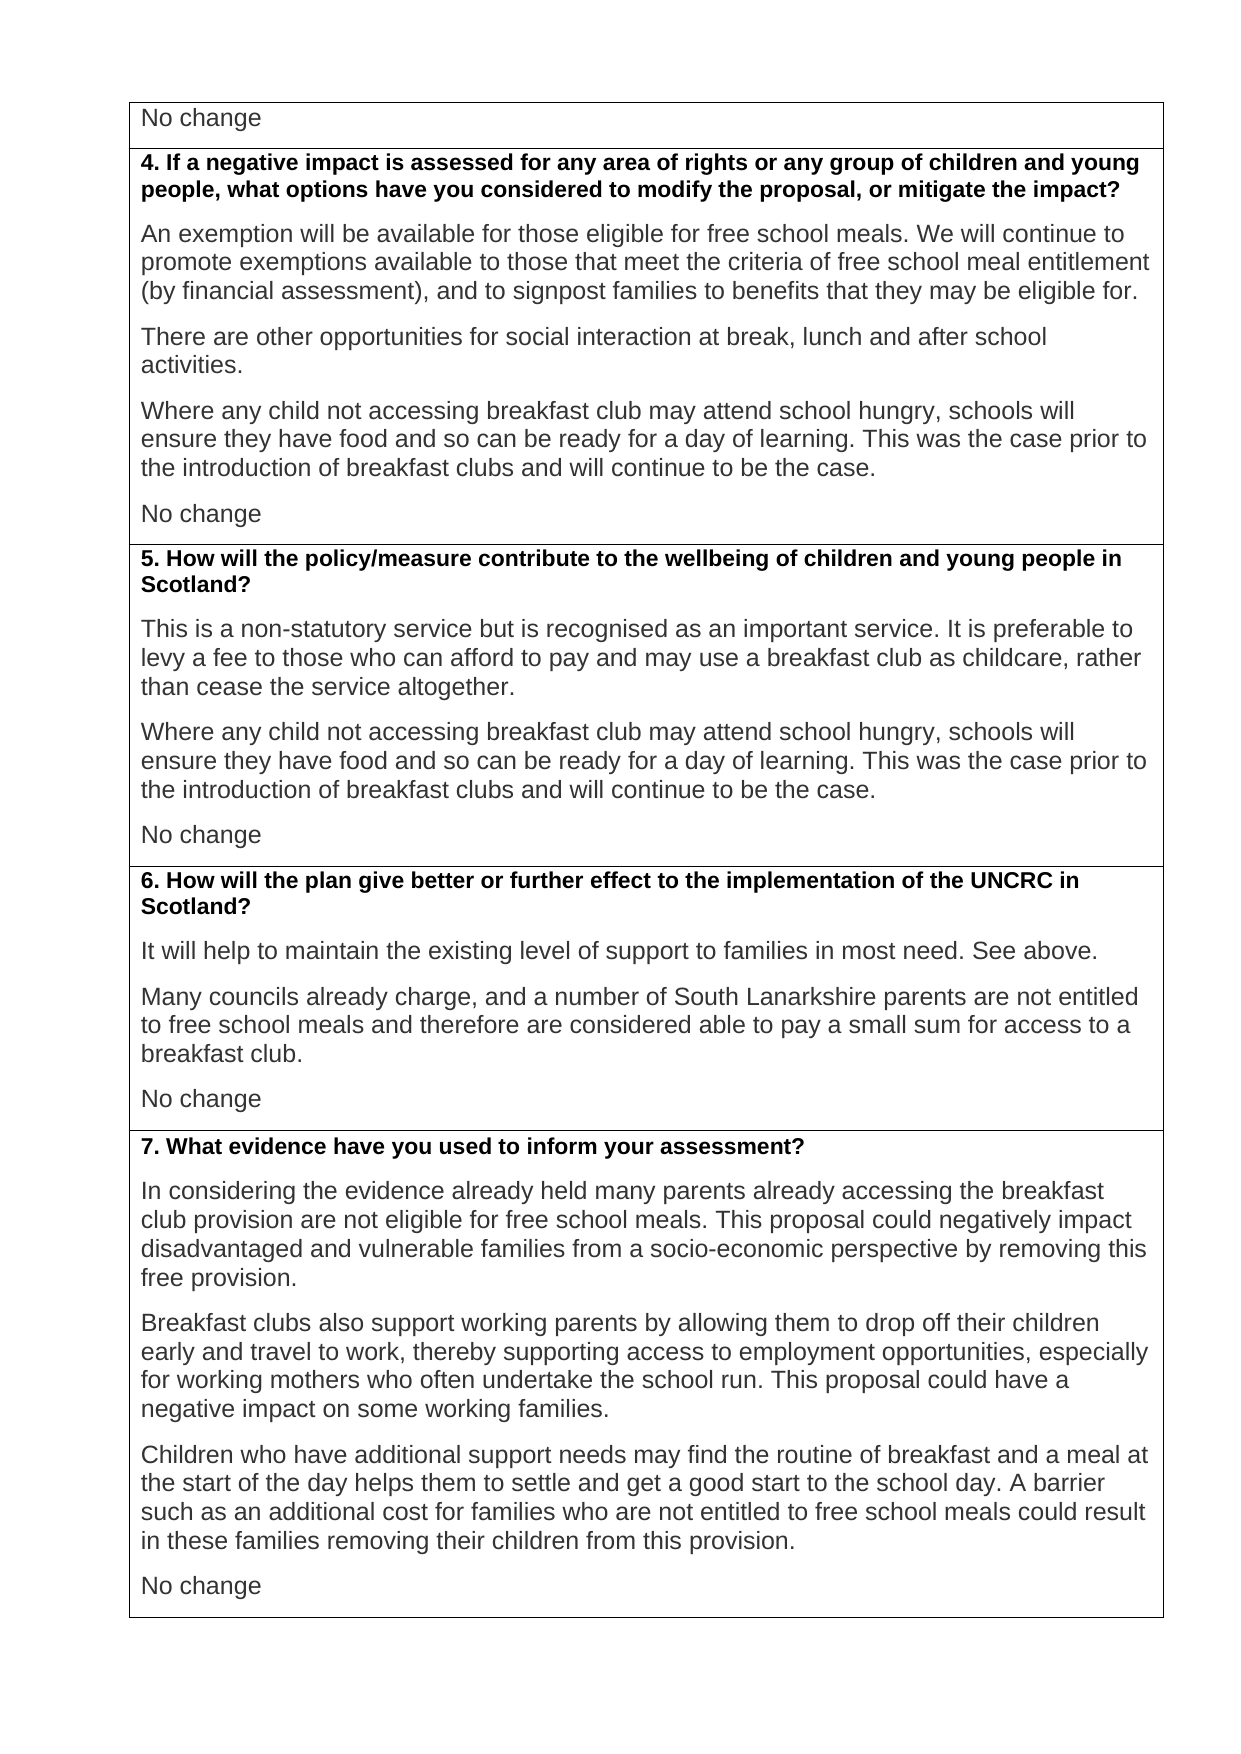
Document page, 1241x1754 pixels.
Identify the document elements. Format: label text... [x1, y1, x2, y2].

table_cell 5. How will the policy/measure contribute to the wellbeing of children and young people in Scotland? This is a non-statutory service but is recognised as an important service. It is preferable to levy a fee to those who can afford to pay and may use a breakfast club as childcare, rather than cease the service altogether. Where any child not accessing breakfast club may attend school hungry, schools will ensure they have food and so can be ready for a day of learning. This was the case prior to the introduction of breakfast clubs and will continue to be the case. No change [130, 545, 1163, 866]
table_cell 7. What evidence have you used to inform your assessment? In considering the evidence already held many parents already accessing the breakfast club provision are not eligible for free school meals. This proposal could negatively impact disadvantaged and vulnerable families from a socio-economic perspective by removing this free provision. Breakfast clubs also support working parents by allowing them to drop off their children early and travel to work, thereby supporting access to employment opportunities, especially for working mothers who often undertake the school run. This proposal could have a negative impact on some working families. Children who have additional support needs may find the routine of breakfast and a meal at the start of the day helps them to settle and get a good start to the school day. A barrier such as an additional cost for families who are not entitled to free school meals could result in these families removing their children from this provision. No change [130, 1131, 1163, 1617]
table_cell No change [130, 103, 1163, 148]
table_cell 4. If a negative impact is assessed for any area of rights or any group of children and young people, what options have you considered to modify the proposal, or mitigate the impact? An exemption will be available for those eligible for free school meals. We will continue to promote exemptions available to those that meet the criteria of free school meal entitlement (by financial assessment), and to signpost families to benefits that they may be eligible for. There are other opportunities for social interaction at break, lunch and after school activities. Where any child not accessing breakfast club may attend school hungry, schools will ensure they have food and so can be ready for a day of learning. This was the case prior to the introduction of breakfast clubs and will continue to be the case. No change [130, 149, 1163, 544]
table_cell 6. How will the plan give better or further effect to the implementation of the UNCRC in Scotland? It will help to maintain the existing level of support to families in most need. See above. Many councils already charge, and a number of South Lanarkshire parents are not entitled to free school meals and therefore are considered able to pay a small sum for access to a breakfast club. No change [130, 867, 1163, 1130]
